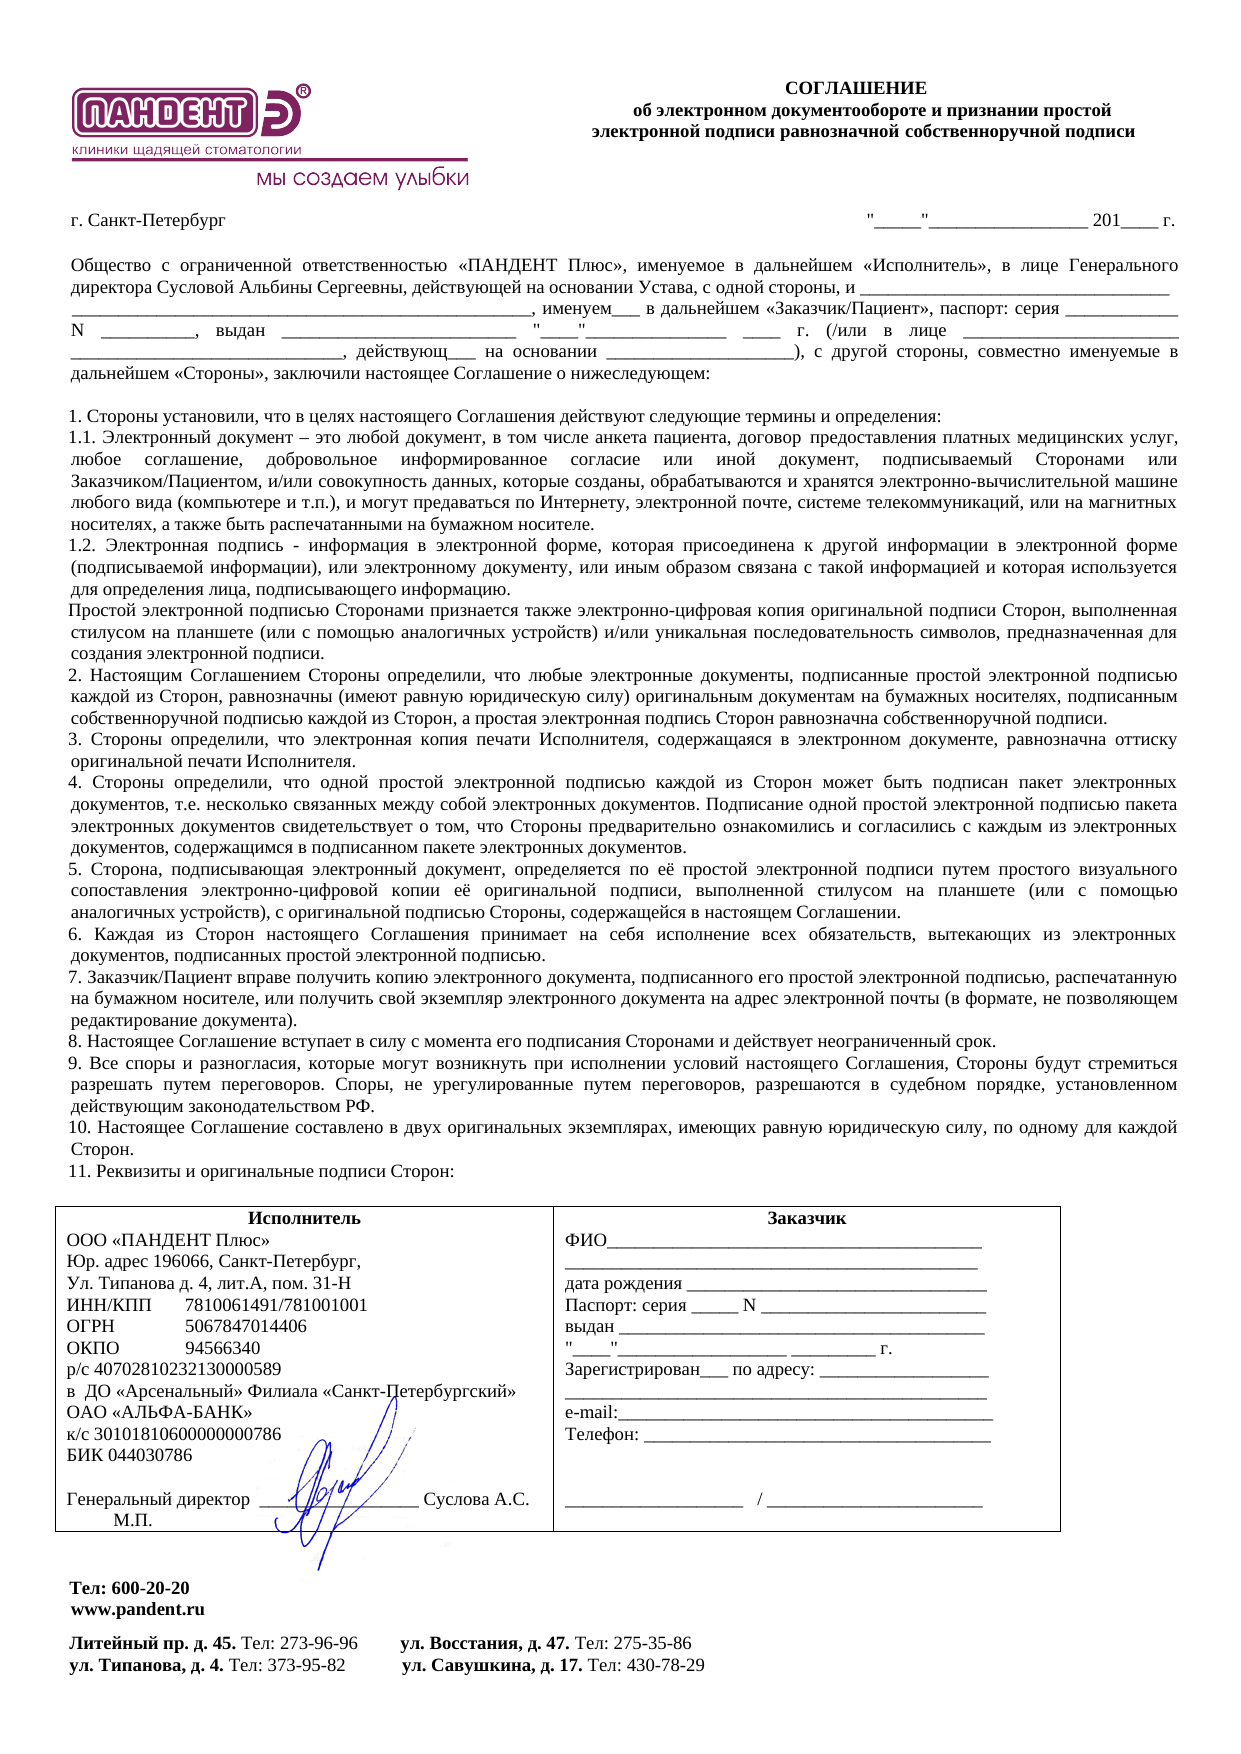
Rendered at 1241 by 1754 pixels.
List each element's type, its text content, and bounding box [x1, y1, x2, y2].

text Простой электронной подписью Сторонами признается также электронно-цифровая копия оригинальной подписи Сторон, выполненная стилусом на планшете (или с помощью аналогичных устройств) и/или уникальная последовательность символов, предназначенная для создания электронной подписи. [68, 599, 1179, 664]
text 3. Стороны определили, что электронная копия печати Исполнителя, содержащаяся в электронном документе, равнозначна оттиску оригинальной печати Исполнителя. [68, 728, 1179, 771]
text Литейный пр. д. 45. Тел: 273-96-96 ул. Восстания, д. 47. Тел: 275-35-86 [69, 1632, 1179, 1654]
text электронной подписи равнозначной собственноручной подписи [473, 120, 1179, 142]
text 1.2. Электронная подпись - информация в электронной форме, которая присоединена к другой информации в электронной форме (подписываемой информации), или электронному документу, или иным образом связана с такой информацией и которая используется для определения лица, подписывающего информацию. [68, 534, 1179, 599]
text 4. Стороны определили, что одной простой электронной подписью каждой из Сторон может быть подписан пакет электронных документов, т.е. несколько связанных между собой электронных документов. Подписание одной простой электронной подписью пакета электронных документов свидетельствует о том, что Стороны предварительно ознакомились и согласились с каждым из электронных документов, содержащимся в подписанном пакете электронных документов. [68, 771, 1179, 858]
text _________________________________________________, именуем___ в дальнейшем «Заказчик/Пациент», паспорт: серия ____________ N __________, выдан _________________________ "____"_______________ ____ г. (/или в лице _______________________ _____________________________, действующ___ на основании ____________________), с другой стороны, совместно именуемые в дальнейшем «Стороны», заключили настоящее Соглашение о нижеследующем: [71, 297, 1179, 383]
text 6. Каждая из Сторон настоящего Соглашения принимает на себя исполнение всех обязательств, вытекающих из электронных документов, подписанных простой электронной подписью. [68, 922, 1179, 966]
text об электронном документообороте и признании простой [473, 98, 1179, 120]
picture [65, 78, 472, 194]
text www.pandent.ru [71, 1598, 1179, 1620]
text 1. Стороны установили, что в целях настоящего Соглашения действуют следующие термины и определения: [68, 405, 1179, 426]
table_header Заказчик ФИО________________________________________ ____________________________________________ дата рождения ________________________________ Паспорт: серия _____ N ________________________ выдан _______________________________________ "____"__________________ _________ г. Зарегистрирован___ по адресу: __________________ _____________________________________________ e-mail:________________________________________ Телефон: _____________________________________ ___________________ / _______________________ [554, 1207, 1060, 1531]
text 9. Все споры и разногласия, которые могут возникнуть при исполнении условий настоящего Соглашения, Стороны будут стремиться разрешать путем переговоров. Споры, не урегулированные путем переговоров, разрешаются в судебном порядке, установленном действующим законодательством РФ. [68, 1052, 1179, 1116]
text Тел: 600-20-20 [69, 1577, 226, 1598]
text 7. Заказчик/Пациент вправе получить копию электронного документа, подписанного его простой электронной подписью, распечатанную на бумажном носителе, или получить свой экземпляр электронного документа на адрес электронной почты (в формате, не позволяющем редактирование документа). [68, 966, 1179, 1030]
text 1.1. Электронный документ – это любой документ, в том числе анкета пациента, договор предоставления платных медицинских услуг, любое соглашение, добровольное информированное согласие или иной документ, подписываемый Сторонами или Заказчиком/Пациентом, и/или совокупность данных, которые созданы, обрабатываются и хранятся электронно-вычислительной машине любого вида (компьютере и т.п.), и могут предаваться по Интернету, электронной почте, системе телекоммуникаций, или на магнитных носителях, а также быть распечатанными на бумажном носителе. [68, 426, 1179, 534]
text ул. Типанова, д. 4. Тел: 373-95-82 ул. Савушкина, д. 17. Тел: 430-78-29 [69, 1654, 1179, 1675]
table_header Исполнитель ООО «ПАНДЕНТ Плюс» Юр. адрес 196066, Санкт-Петербург, Ул. Типанова д. 4, лит.А, пом. 31-Н ИНН/КПП 7810061491/781001001 ОГРН 5067847014406 ОКПО 94566340 р/с 40702810232130000589 в ДО «Арсенальный» Филиала «Санкт-Петербургский» ОАО «АЛЬФА-БАНК» к/с 30101810600000000786 БИК 044030786 Генеральный директор _________________ Суслова А.С. М.П. [56, 1207, 553, 1531]
text Общество с ограниченной ответственностью «ПАНДЕНТ Плюс», именуемое в дальнейшем «Исполнитель», в лице Генерального директора Сусловой Альбины Сергеевны, действующей на основании Устава, с одной стороны, и _________________________________ [71, 254, 1179, 297]
text 5. Сторона, подписывающая электронный документ, определяется по её простой электронной подписи путем простого визуального сопоставления электронно-цифровой копии её оригинальной подписи, выполненной стилусом на планшете (или с помощью аналогичных устройств), с оригинальной подписью Стороны, содержащейся в настоящем Соглашении. [68, 858, 1179, 922]
text 11. Реквизиты и оригинальные подписи Сторон: [68, 1159, 1179, 1181]
text 10. Настоящее Соглашение составлено в двух оригинальных экземплярах, имеющих равную юридическую силу, по одному для каждой Сторон. [68, 1116, 1179, 1159]
text 8. Настоящее Соглашение вступает в силу с момента его подписания Сторонами и действует неограниченный срок. [68, 1030, 1179, 1052]
text [456, 1577, 1179, 1598]
text СОГЛАШЕНИЕ [473, 77, 1179, 98]
text г. Санкт-Петербург "_____"_________________ 201____ г. [71, 209, 1179, 230]
text 2. Настоящим Соглашением Стороны определили, что любые электронные документы, подписанные простой электронной подписью каждой из Сторон, равнозначны (имеют равную юридическую силу) оригинальным документам на бумажных носителях, подписанным собственноручной подписью каждой из Сторон, а простая электронная подпись Сторон равнозначна собственноручной подписи. [68, 664, 1179, 728]
